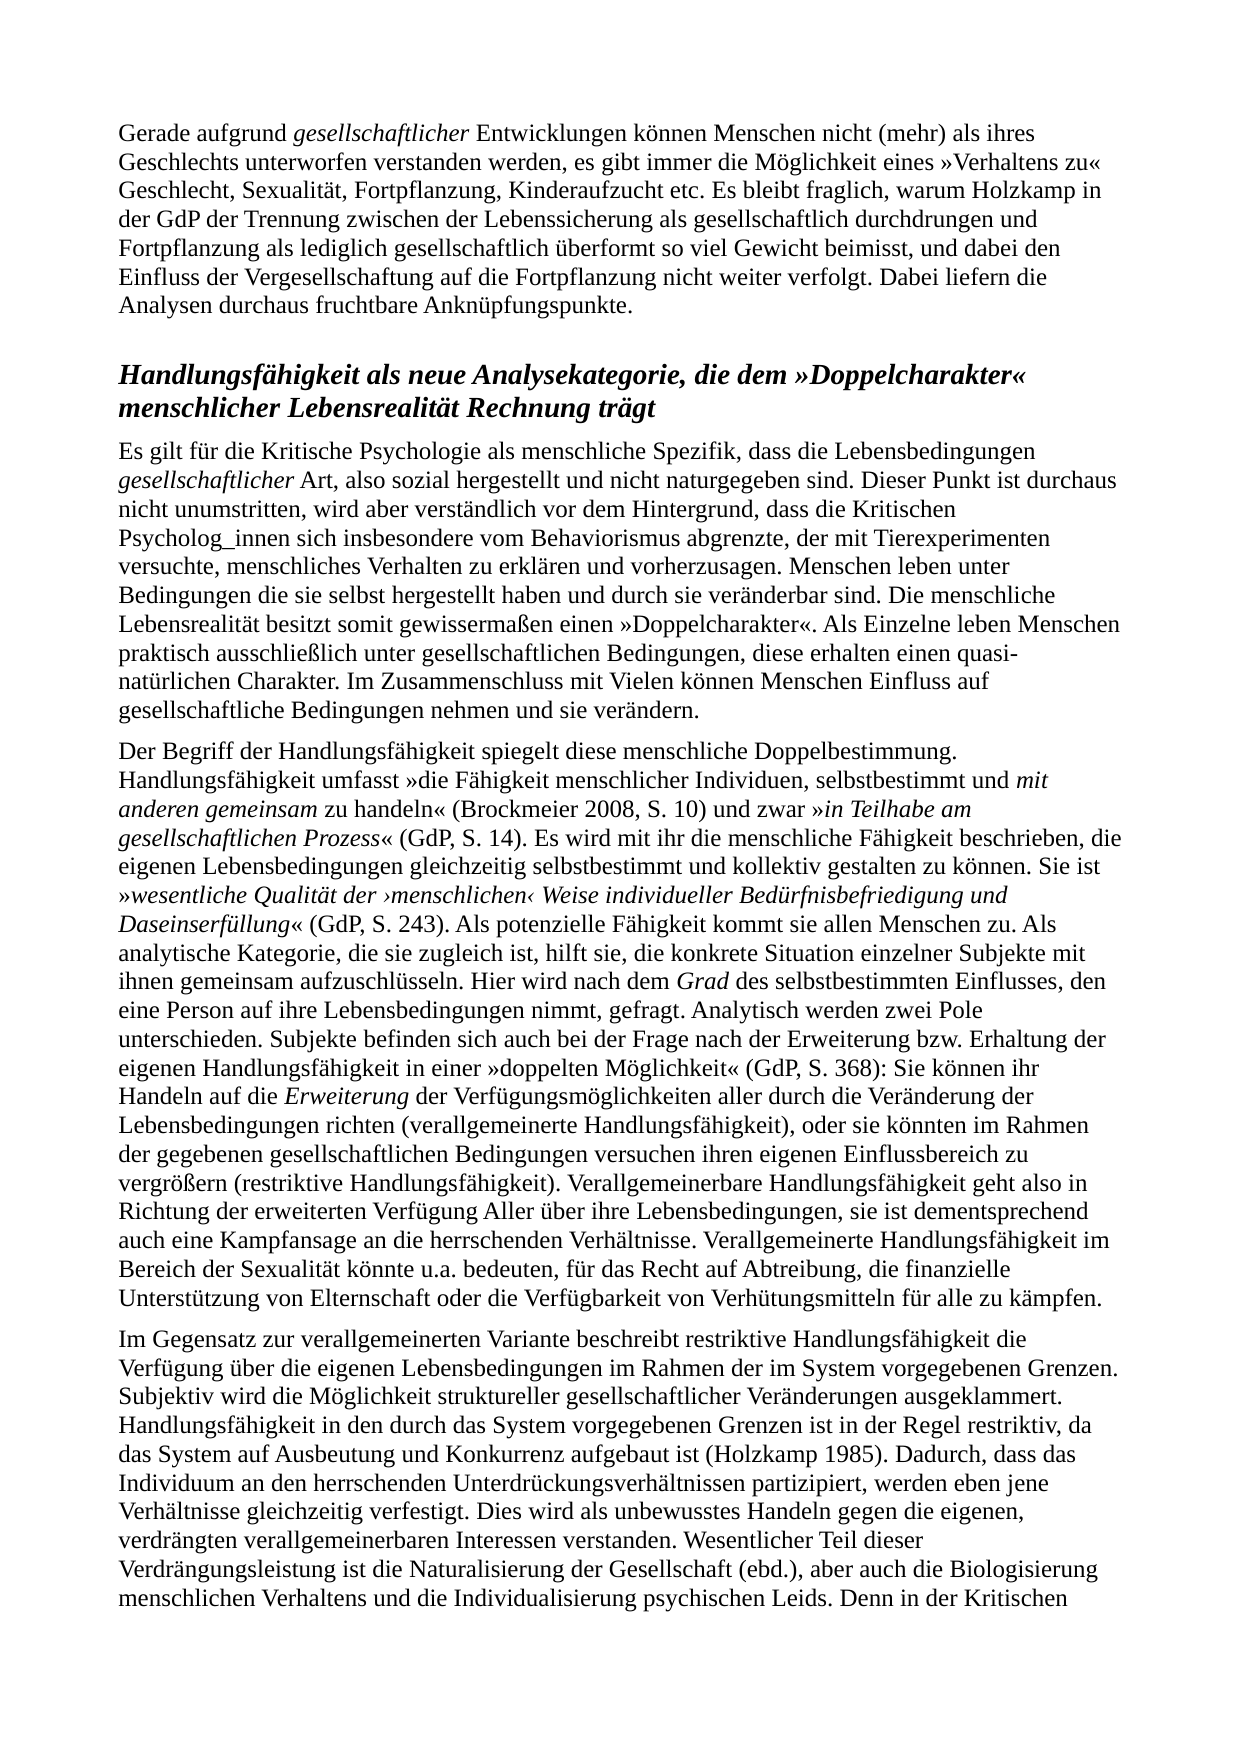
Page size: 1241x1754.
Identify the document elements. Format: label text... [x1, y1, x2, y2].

subtitle Handlungsfähigkeit als neue Analysekategorie, die dem »Doppelcharakter« menschlicher Lebensrealität Rechnung trägt [118, 357, 1122, 424]
text Gerade aufgrund gesellschaftlicher Entwicklungen können Menschen nicht (mehr) als ihres Geschlechts unterworfen verstanden werden, es gibt immer die Möglichkeit eines »Verhaltens zu« Geschlecht, Sexualität, Fortpflanzung, Kinderaufzucht etc. Es bleibt fraglich, warum Holzkamp in der GdP der Trennung zwischen der Lebenssicherung als gesellschaftlich durchdrungen und Fortpflanzung als lediglich gesellschaftlich überformt so viel Gewicht beimisst, und dabei den Einfluss der Vergesellschaftung auf die Fortpflanzung nicht weiter verfolgt. Dabei liefern die Analysen durchaus fruchtbare Anknüpfungspunkte. [118, 118, 1122, 319]
text Es gilt für die Kritische Psychologie als menschliche Spezifik, dass die Lebensbedingungen gesellschaftlicher Art, also sozial hergestellt und nicht naturgegeben sind. Dieser Punkt ist durchaus nicht unumstritten, wird aber verständlich vor dem Hintergrund, dass die Kritischen Psycholog_innen sich insbesondere vom Behaviorismus abgrenzte, der mit Tierexperimenten versuchte, menschliches Verhalten zu erklären und vorherzusagen. Menschen leben unter Bedingungen die sie selbst hergestellt haben und durch sie veränderbar sind. Die menschliche Lebensrealität besitzt somit gewissermaßen einen »Doppelcharakter«. Als Einzelne leben Menschen praktisch ausschließlich unter gesellschaftlichen Bedingungen, diese erhalten einen quasi-natürlichen Charakter. Im Zusammenschluss mit Vielen können Menschen Einfluss auf gesellschaftliche Bedingungen nehmen und sie verändern. [118, 436, 1122, 724]
text Der Begriff der Handlungsfähigkeit spiegelt diese menschliche Doppelbestimmung. Handlungsfähigkeit umfasst »die Fähigkeit menschlicher Individuen, selbstbestimmt und mit anderen gemeinsam zu handeln« (Brockmeier 2008, S. 10) und zwar »in Teilhabe am gesellschaftlichen Prozess« (GdP, S. 14). Es wird mit ihr die menschliche Fähigkeit beschrieben, die eigenen Lebensbedingungen gleichzeitig selbstbestimmt und kollektiv gestalten zu können. Sie ist »wesentliche Qualität der ›menschlichen‹ Weise individueller Bedürfnisbefriedigung und Daseinserfüllung« (GdP, S. 243). Als potenzielle Fähigkeit kommt sie allen Menschen zu. Als analytische Kategorie, die sie zugleich ist, hilft sie, die konkrete Situation einzelner Subjekte mit ihnen gemeinsam aufzuschlüsseln. Hier wird nach dem Grad des selbstbestimmten Einflusses, den eine Person auf ihre Lebensbedingungen nimmt, gefragt. Analytisch werden zwei Pole unterschieden. Subjekte befinden sich auch bei der Frage nach der Erweiterung bzw. Erhaltung der eigenen Handlungsfähigkeit in einer »doppelten Möglichkeit« (GdP, S. 368): Sie können ihr Handeln auf die Erweiterung der Verfügungsmöglichkeiten aller durch die Veränderung der Lebensbedingungen richten (verallgemeinerte Handlungsfähigkeit), oder sie könnten im Rahmen der gegebenen gesellschaftlichen Bedingungen versuchen ihren eigenen Einflussbereich zu vergrößern (restriktive Handlungsfähigkeit). Verallgemeinerbare Handlungsfähigkeit geht also in Richtung der erweiterten Verfügung Aller über ihre Lebensbedingungen, sie ist dementsprechend auch eine Kampfansage an die herrschenden Verhältnisse. Verallgemeinerte Handlungsfähigkeit im Bereich der Sexualität könnte u.a. bedeuten, für das Recht auf Abtreibung, die finanzielle Unterstützung von Elternschaft oder die Verfügbarkeit von Verhütungsmitteln für alle zu kämpfen. [118, 736, 1122, 1311]
text Im Gegensatz zur verallgemeinerten Variante beschreibt restriktive Handlungsfähigkeit die Verfügung über die eigenen Lebensbedingungen im Rahmen der im System vorgegebenen Grenzen. Subjektiv wird die Möglichkeit struktureller gesellschaftlicher Veränderungen ausgeklammert. Handlungsfähigkeit in den durch das System vorgegebenen Grenzen ist in der Regel restriktiv, da das System auf Ausbeutung und Konkurrenz aufgebaut ist (Holzkamp 1985). Dadurch, dass das Individuum an den herrschenden Unterdrückungsverhältnissen partizipiert, werden eben jene Verhältnisse gleichzeitig verfestigt. Dies wird als unbewusstes Handeln gegen die eigenen, verdrängten verallgemeinerbaren Interessen verstanden. Wesentlicher Teil dieser Verdrängungsleistung ist die Naturalisierung der Gesellschaft (ebd.), aber auch die Biologisierung menschlichen Verhaltens und die Individualisierung psychischen Leids. Denn in der Kritischen [118, 1324, 1122, 1611]
